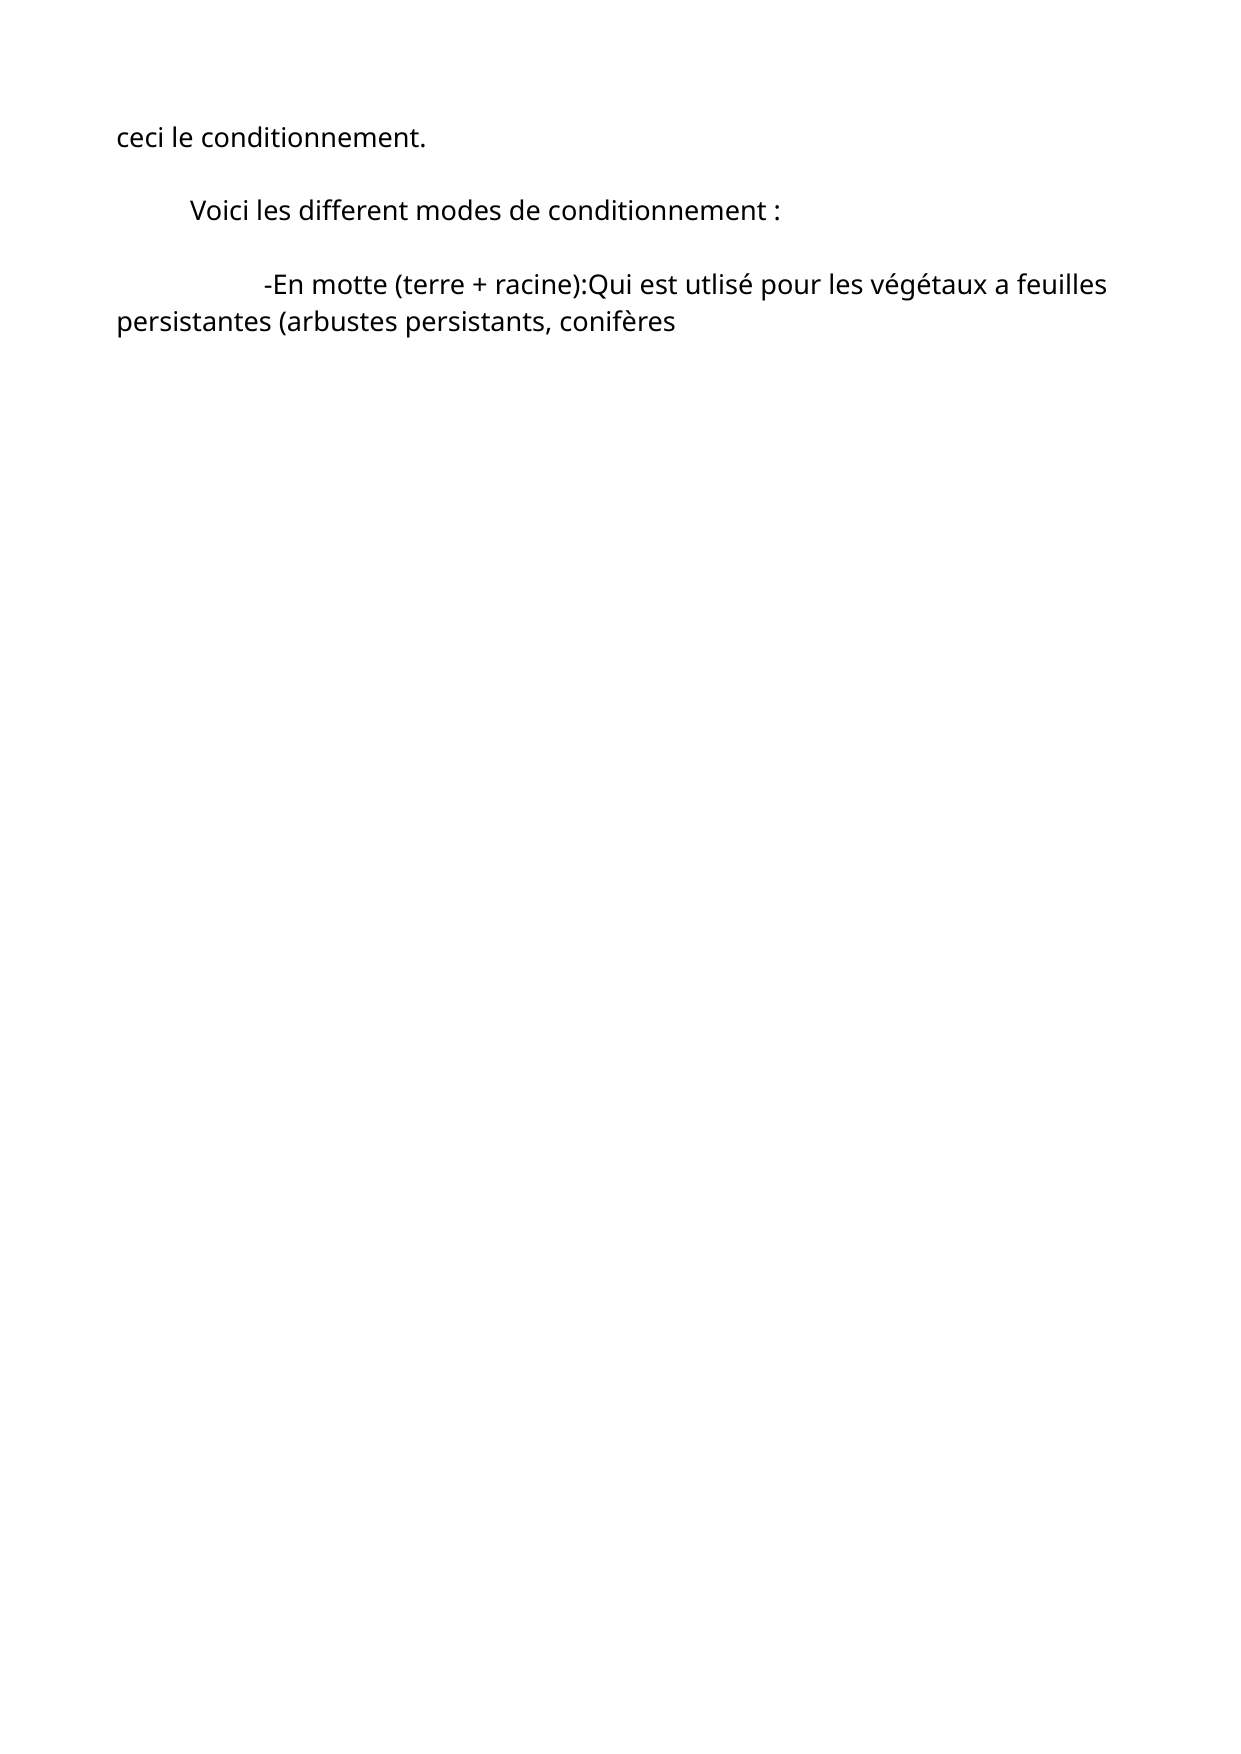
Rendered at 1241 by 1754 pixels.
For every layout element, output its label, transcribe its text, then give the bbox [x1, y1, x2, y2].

text ceci le conditionnement. [116, 118, 1122, 155]
text -En motte (terre + racine):Qui est utlisé pour les végétaux a feuilles persistantes (arbustes persistants, conifères [116, 266, 1122, 339]
text Voici les different modes de conditionnement : [116, 192, 1122, 229]
